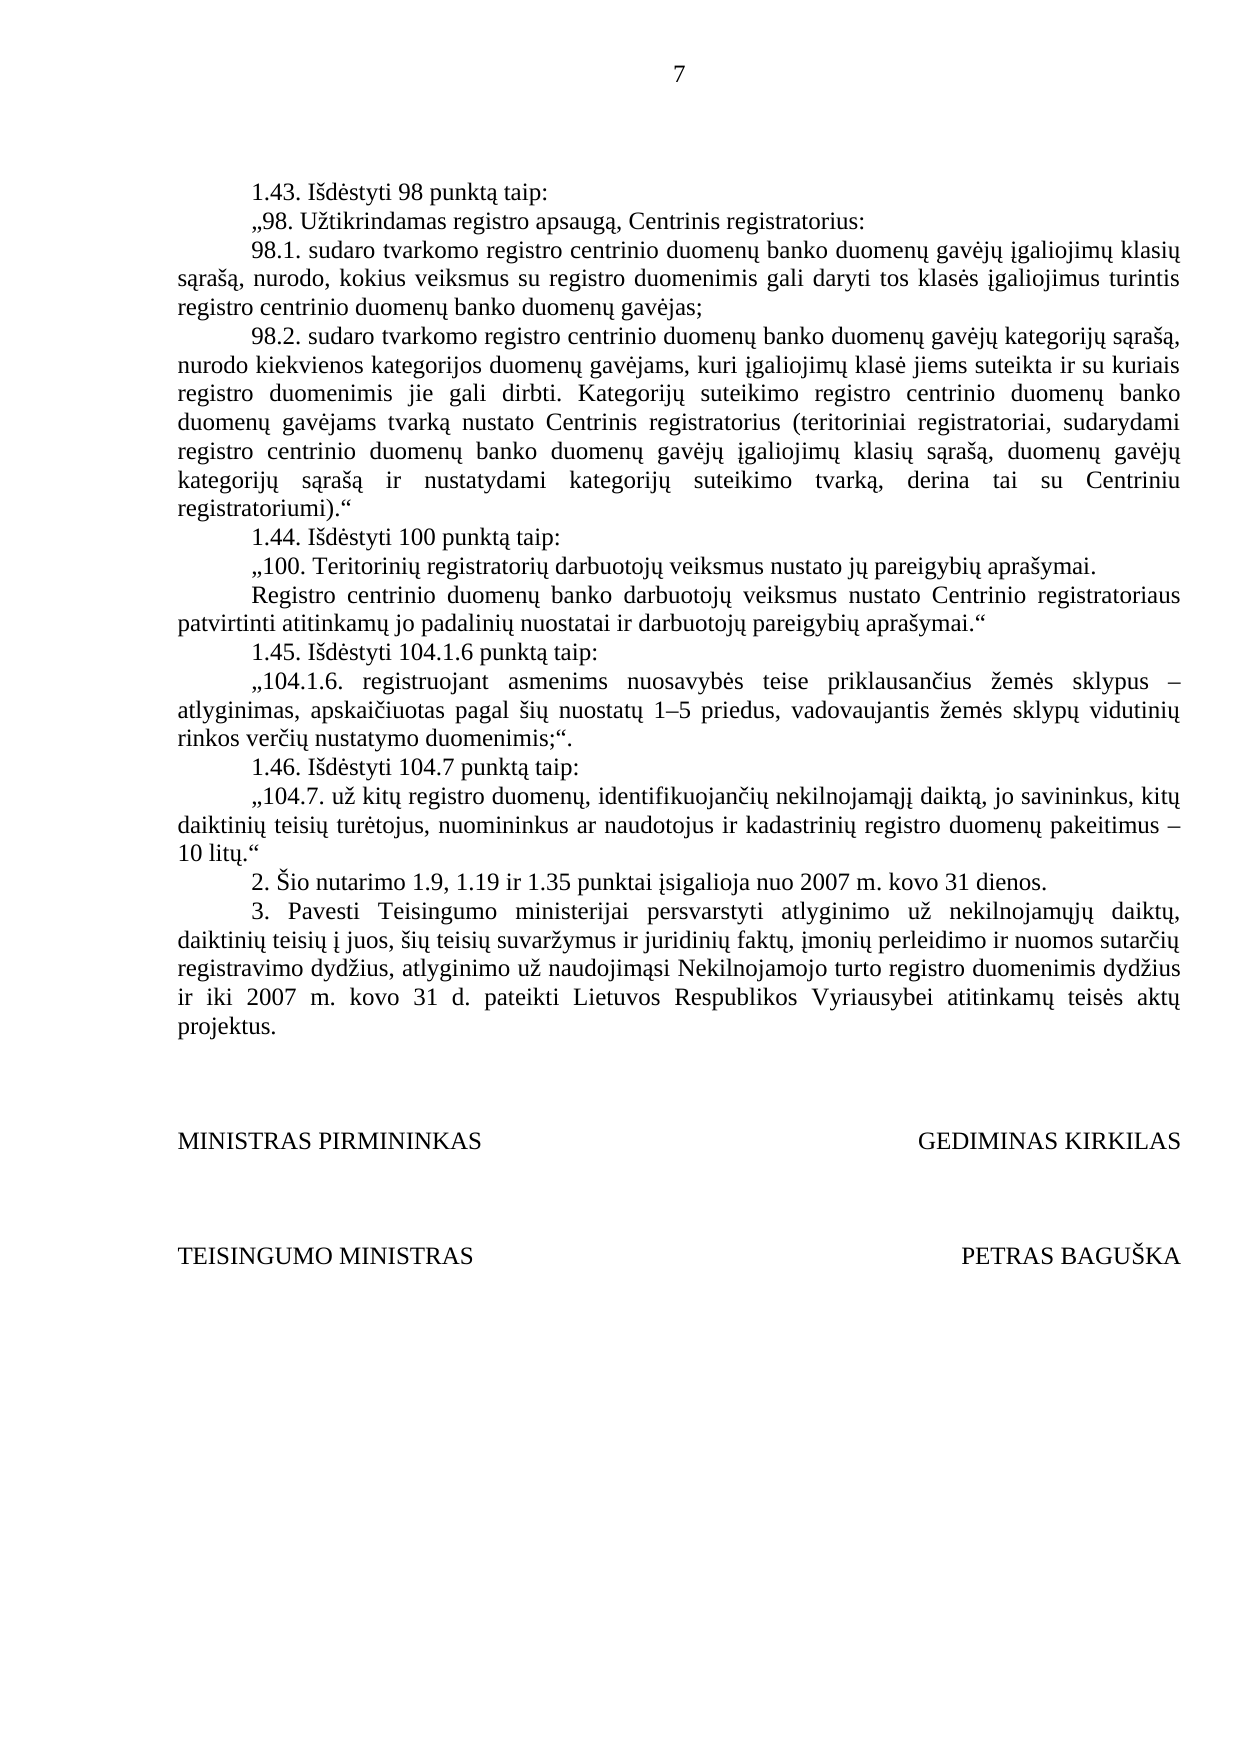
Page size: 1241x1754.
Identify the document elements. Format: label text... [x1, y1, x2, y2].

text 2. Šio nutarimo 1.9, 1.19 ir 1.35 punktai įsigalioja nuo 2007 m. kovo 31 dienos. [177, 867, 1181, 896]
text 98.2. sudaro tvarkomo registro centrinio duomenų banko duomenų gavėjų kategorijų sąrašą, nurodo kiekvienos kategorijos duomenų gavėjams, kuri įgaliojimų klasė jiems suteikta ir su kuriais registro duomenimis jie gali dirbti. Kategorijų suteikimo registro centrinio duomenų banko duomenų gavėjams tvarką nustato Centrinis registratorius (teritoriniai registratoriai, sudarydami registro centrinio duomenų banko duomenų gavėjų įgaliojimų klasių sąrašą, duomenų gavėjų kategorijų sąrašą ir nustatydami kategorijų suteikimo tvarką, derina tai su Centriniu registratoriumi).“ [177, 321, 1181, 522]
text „100. Teritorinių registratorių darbuotojų veiksmus nustato jų pareigybių aprašymai. [177, 551, 1181, 580]
text Teisingumo ministras Petras Baguška [177, 1241, 1181, 1270]
text 3. Pavesti Teisingumo ministerijai persvarstyti atlyginimo už nekilnojamųjų daiktų, daiktinių teisių į juos, šių teisių suvaržymus ir juridinių faktų, įmonių perleidimo ir nuomos sutarčių registravimo dydžius, atlyginimo už naudojimąsi Nekilnojamojo turto registro duomenimis dydžius ir iki 2007 m. kovo 31 d. pateikti Lietuvos Respublikos Vyriausybei atitinkamų teisės aktų projektus. [177, 896, 1181, 1040]
text 1.43. Išdėstyti 98 punktą taip: [177, 177, 1181, 206]
text „104.7. už kitų registro duomenų, identifikuojančių nekilnojamąjį daiktą, jo savininkus, kitų daiktinių teisių turėtojus, nuomininkus ar naudotojus ir kadastrinių registro duomenų pakeitimus – 10 litų.“ [177, 781, 1181, 867]
text Registro centrinio duomenų banko darbuotojų veiksmus nustato Centrinio registratoriaus patvirtinti atitinkamų jo padalinių nuostatai ir darbuotojų pareigybių aprašymai.“ [177, 580, 1181, 637]
text 1.44. Išdėstyti 100 punktą taip: [177, 522, 1181, 551]
text 98.1. sudaro tvarkomo registro centrinio duomenų banko duomenų gavėjų įgaliojimų klasių sąrašą, nurodo, kokius veiksmus su registro duomenimis gali daryti tos klasės įgaliojimus turintis registro centrinio duomenų banko duomenų gavėjas; [177, 235, 1181, 321]
text Ministras Pirmininkas Gediminas Kirkilas [177, 1126, 1181, 1155]
text „98. Užtikrindamas registro apsaugą, Centrinis registratorius: [177, 206, 1181, 235]
text 1.46. Išdėstyti 104.7 punktą taip: [177, 752, 1181, 781]
text 1.45. Išdėstyti 104.1.6 punktą taip: [177, 637, 1181, 666]
text „104.1.6. registruojant asmenims nuosavybės teise priklausančius žemės sklypus – atlyginimas, apskaičiuotas pagal šių nuostatų 1–5 priedus, vadovaujantis žemės sklypų vidutinių rinkos verčių nustatymo duomenimis;“. [177, 666, 1181, 752]
